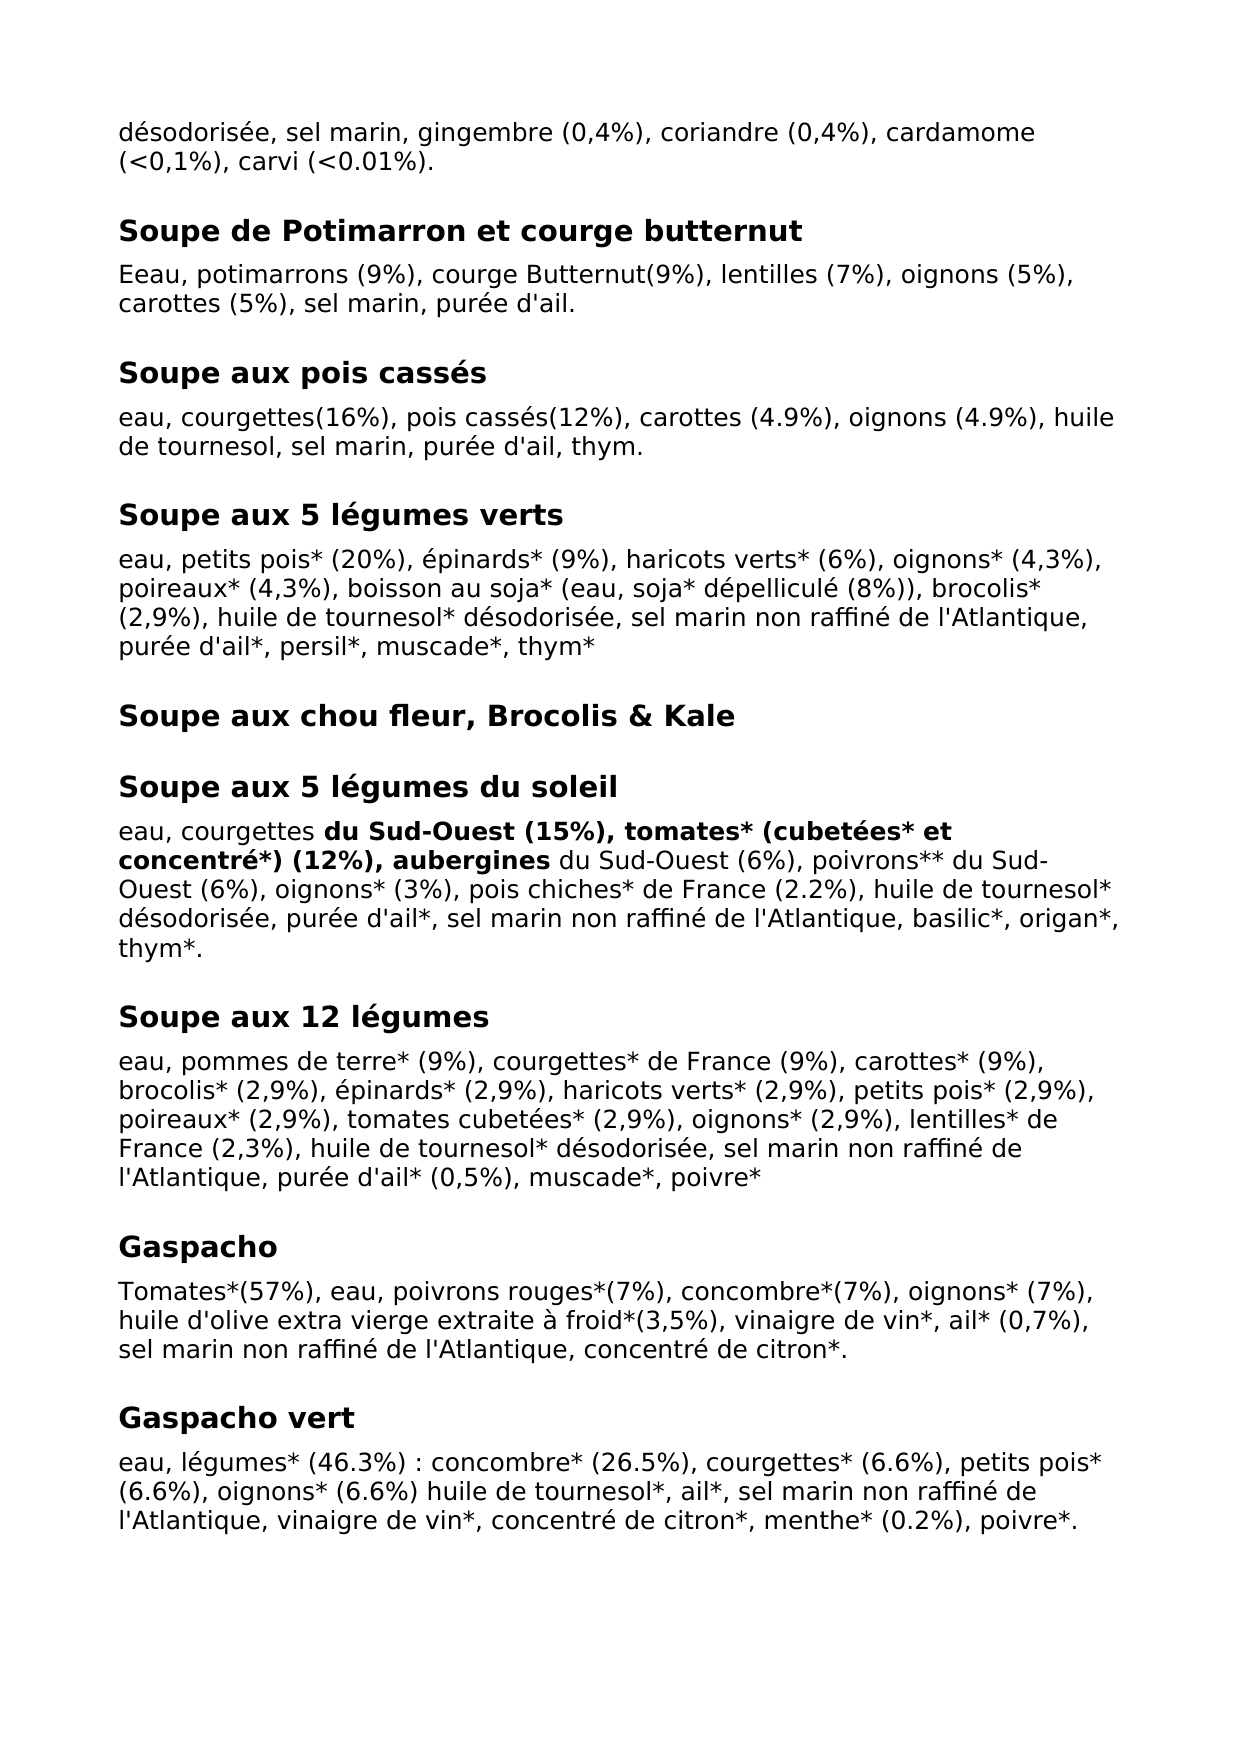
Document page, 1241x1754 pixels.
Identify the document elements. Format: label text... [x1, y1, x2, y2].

text eau, courgettes du Sud-Ouest (15%), tomates* (cubetées* et concentré*) (12%), aubergines du Sud-Ouest (6%), poivrons** du Sud-Ouest (6%), oignons* (3%), pois chiches* de France (2.2%), huile de tournesol* désodorisée, purée d'ail*, sel marin non raffiné de l'Atlantique, basilic*, origan*, thym*. [118, 817, 1122, 963]
subtitle Soupe aux chou fleur, Brocolis & Kale [118, 699, 1122, 733]
text Eeau, potimarrons (9%), courge Butternut(9%), lentilles (7%), oignons (5%), carottes (5%), sel marin, purée d'ail. [118, 260, 1122, 319]
text désodorisée, sel marin, gingembre (0,4%), coriandre (0,4%), cardamome (<0,1%), carvi (<0.01%). [118, 118, 1122, 176]
subtitle Soupe aux 12 légumes [118, 1000, 1122, 1034]
text eau, légumes* (46.3%) : concombre* (26.5%), courgettes* (6.6%), petits pois* (6.6%), oignons* (6.6%) huile de tournesol*, ail*, sel marin non raffiné de l'Atlantique, vinaigre de vin*, concentré de citron*, menthe* (0.2%), poivre*. [118, 1448, 1122, 1536]
subtitle Gaspacho vert [118, 1402, 1122, 1436]
subtitle Soupe aux 5 légumes du soleil [118, 771, 1122, 804]
text Tomates*(57%), eau, poivrons rouges*(7%), concombre*(7%), oignons* (7%), huile d'olive extra vierge extraite à froid*(3,5%), vinaigre de vin*, ail* (0,7%), sel marin non raffiné de l'Atlantique, concentré de citron*. [118, 1277, 1122, 1364]
subtitle Soupe aux pois cassés [118, 356, 1122, 390]
text eau, courgettes(16%), pois cassés(12%), carottes (4.9%), oignons (4.9%), huile de tournesol, sel marin, purée d'ail, thym. [118, 403, 1122, 461]
subtitle Soupe de Potimarron et courge butternut [118, 214, 1122, 248]
subtitle Gaspacho [118, 1230, 1122, 1264]
text eau, pommes de terre* (9%), courgettes* de France (9%), carottes* (9%), brocolis* (2,9%), épinards* (2,9%), haricots verts* (2,9%), petits pois* (2,9%), poireaux* (2,9%), tomates cubetées* (2,9%), oignons* (2,9%), lentilles* de France (2,3%), huile de tournesol* désodorisée, sel marin non raffiné de l'Atlantique, purée d'ail* (0,5%), muscade*, poivre* [118, 1047, 1122, 1193]
text eau, petits pois* (20%), épinards* (9%), haricots verts* (6%), oignons* (4,3%), poireaux* (4,3%), boisson au soja* (eau, soja* dépelliculé (8%)), brocolis* (2,9%), huile de tournesol* désodorisée, sel marin non raffiné de l'Atlantique, purée d'ail*, persil*, muscade*, thym* [118, 545, 1122, 662]
subtitle Soupe aux 5 légumes verts [118, 498, 1122, 532]
